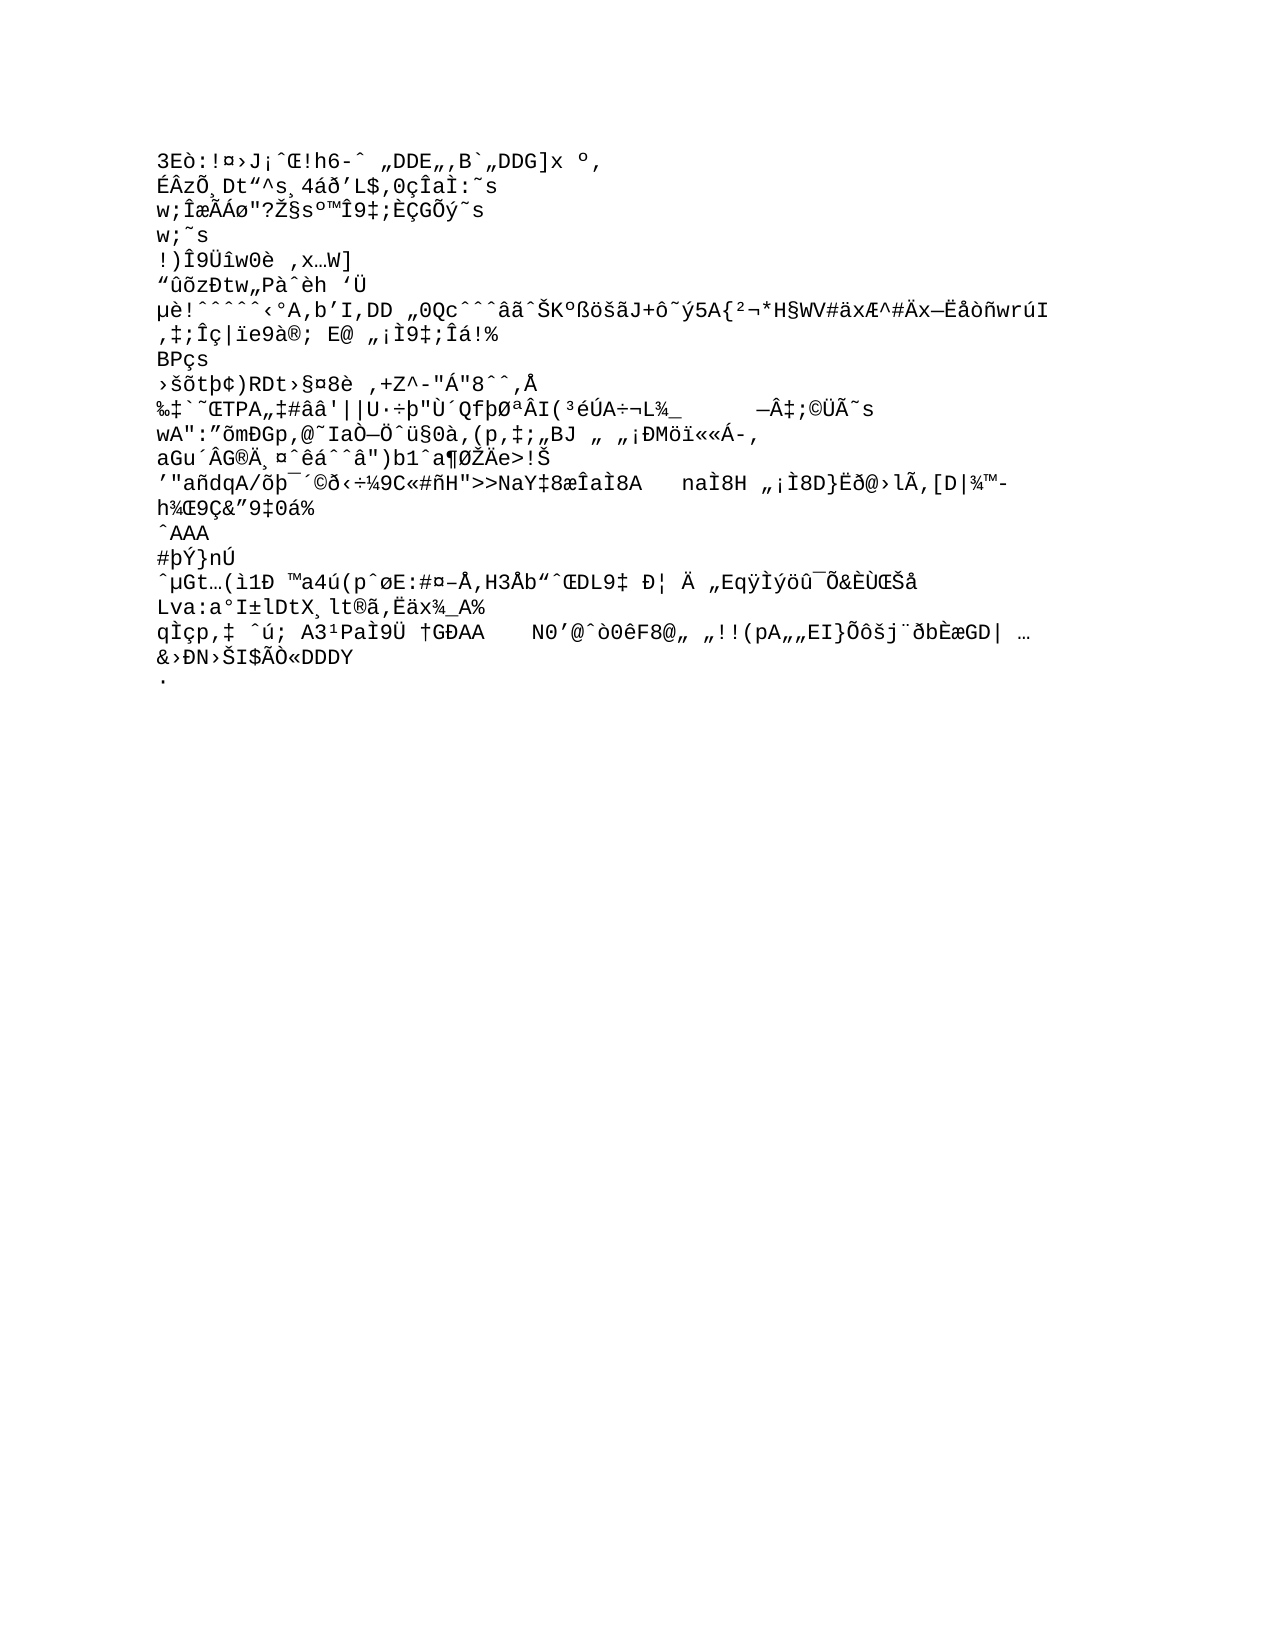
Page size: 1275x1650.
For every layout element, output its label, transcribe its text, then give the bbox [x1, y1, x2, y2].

text 3Eò:!¤›J¡ˆŒ!h6-ˆ „DDE„‚B`„DDG]x º‚ ÉÂzÕ¸Dt“^s¸4áð’L$‚0çÎaÌ:˜s [156, 150, 1118, 199]
text !)Î9Üîw0è ‚­x…W] [156, 249, 1118, 274]
text w;˜s [156, 224, 1118, 249]
text ›šõtþ¢)RDt›§¤8è ‚+Z^‑"Á"8ˆˆ­‚Å [156, 373, 1118, 398]
text Lva:a°I±lDtX¸lt®ã‚Ëäx¾_A% [156, 596, 1118, 621]
text qÌçp‚‡ ˆú; A3¹PaÌ9Ü †GÐAA N­0’@ˆò0êF8@„ „!!(pA„„EI}Õô­šj¨ðbÈæGD| …&›ÐN›ŠI$ÃÒ«DDDY · [156, 621, 1118, 695]
text BPçs [156, 348, 1118, 373]
text wA":”õmÐGp‚@­˜IaÒ—Öˆü§0à‚(p‚‡;„BJ „ „¡ÐMöï««Á‑‚ aGu´ÂG®Ä­¸¤ˆêáˆˆâ")b1ˆa¶ØŽÄe>!Š [156, 423, 1118, 472]
text ˆµGt…(ì1Ð ™­a4ú(pˆøE:#¤–Å‚H3Åb“ˆŒDL9‡ Ð¦ Ä „EqÿÌýöû¯Õ&ÈÙŒŠå [156, 571, 1118, 596]
text ’"añdqA/õþ¯´©ð‹÷¼9C«#ñH">>NaY‡8æÎaÌ8A naÌ8H „¡Ì8D}Ëð@›lÃ‚[D|¾™­h¾Œ9Ç&”9‡0á% [156, 472, 1118, 522]
text “ûõzÐtw„Pàˆèh ‘Ü µè!ˆˆˆˆˆ‹°A‚b’I,DD „0QcˆˆˆâãˆŠKºßöšãJ+ô˜ý5A{²¬*H§WV#äxÆ^#Äx—Ëåòñ­wrúI ‚‡;Îç|ïe9à®; E@ „¡Ì9‡;Îá!% [156, 274, 1118, 348]
text w;ÎæÃÁø"?Ž§sº™Î9‡;ÈÇGÕý˜s [156, 199, 1118, 224]
text ‰‡`˜ŒTPA„‡#ââ'||U­·÷þ"Ù´QfþØªÂI(³éÚA÷¬L¾_ —Â‡;©ÜÃ˜s [156, 398, 1118, 423]
text ˆAAA [156, 522, 1118, 547]
text #þÝ}nÚ [156, 547, 1118, 571]
